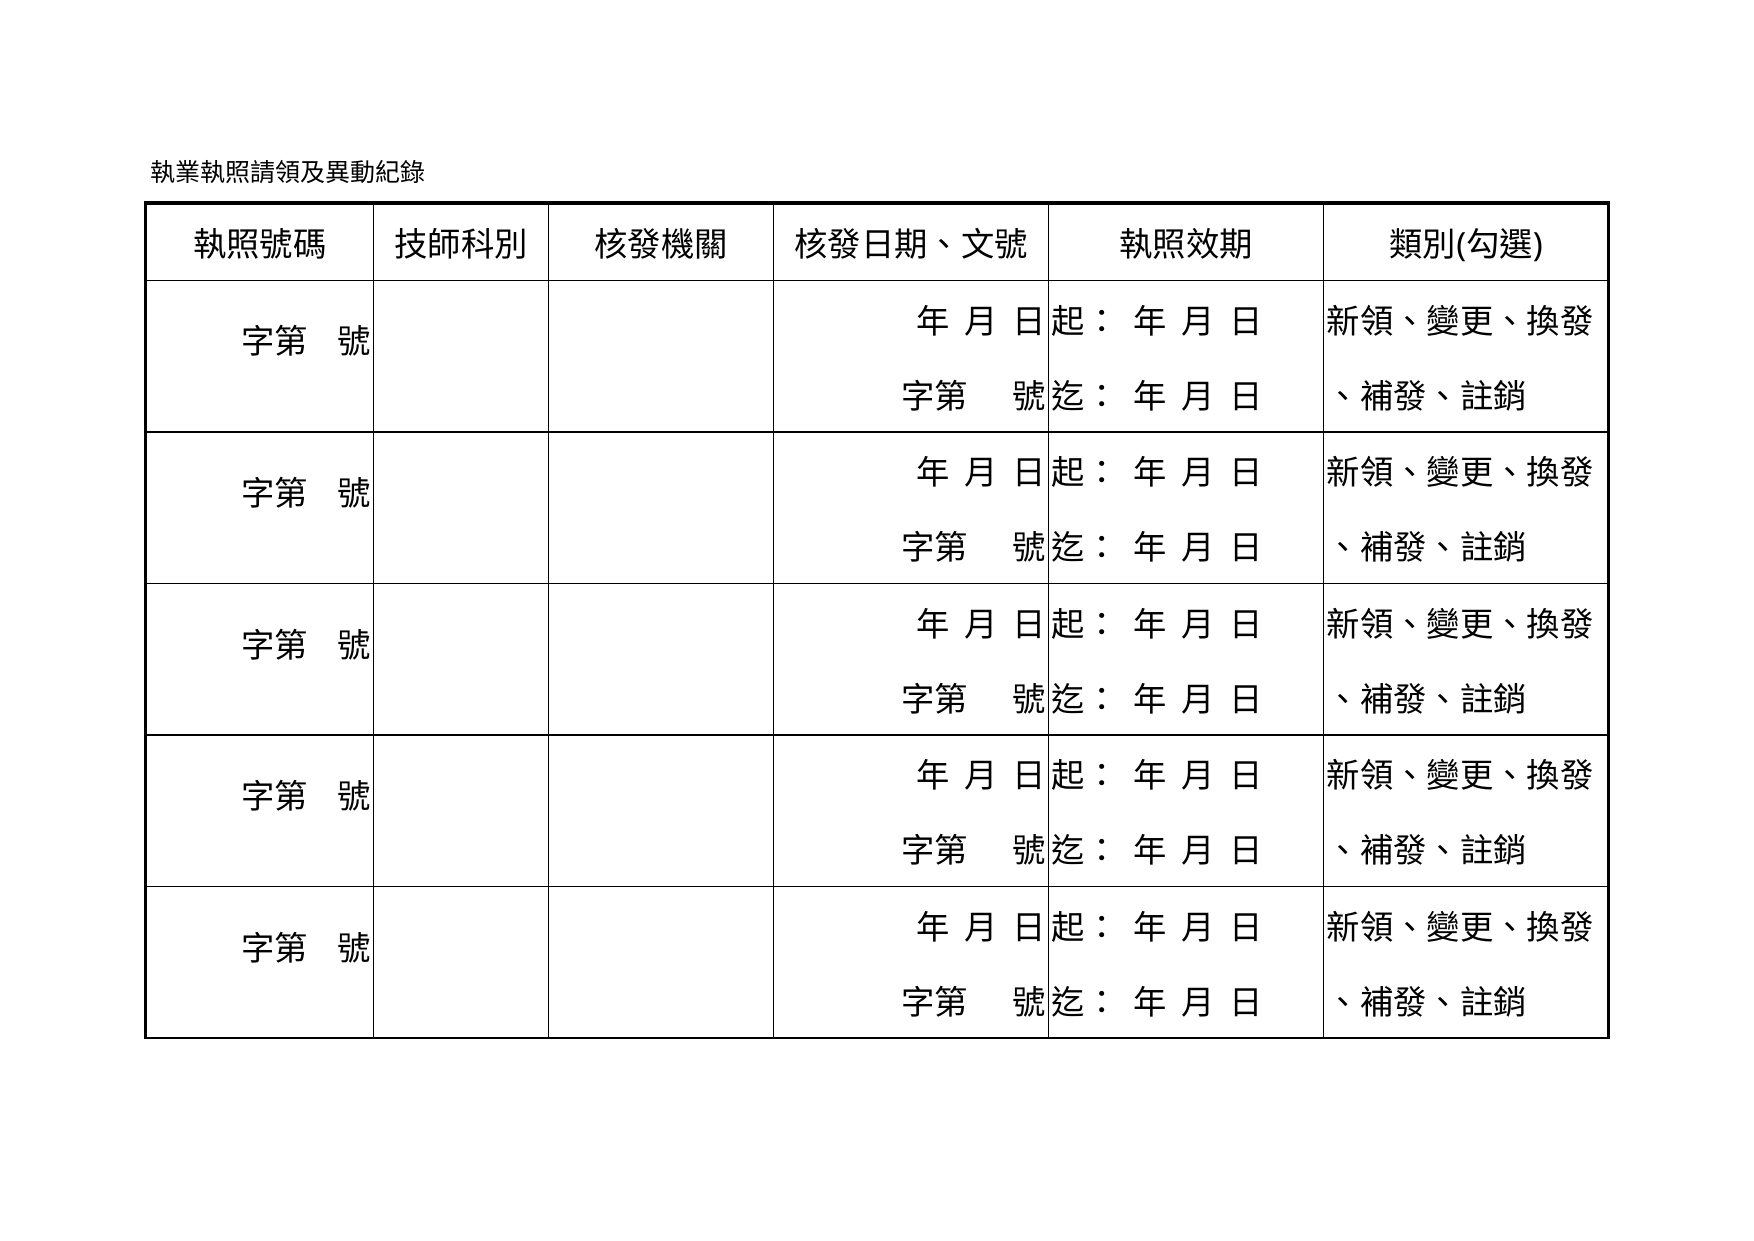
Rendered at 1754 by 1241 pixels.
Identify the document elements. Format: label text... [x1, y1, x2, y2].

table_cell [374, 281, 548, 431]
table_cell 字第 號 [147, 736, 373, 886]
table_cell 起： 年 月 日 迄： 年 月 日 [1049, 736, 1323, 886]
table_cell [549, 433, 773, 583]
table_cell 起： 年 月 日 迄： 年 月 日 [1049, 281, 1323, 431]
table_cell [374, 887, 548, 1037]
table_cell 起： 年 月 日 迄： 年 月 日 [1049, 433, 1323, 583]
table_cell 年 月 日 字第 號 [774, 736, 1048, 886]
table_cell [374, 433, 548, 583]
table_header 技師科別 [374, 205, 548, 279]
table_cell [549, 887, 773, 1037]
table_cell 新領、變更、換發 、補發、註銷 [1324, 584, 1607, 734]
table_cell [374, 584, 548, 734]
table_header 核發機關 [549, 205, 773, 279]
table_cell 新領、變更、換發 、補發、註銷 [1324, 281, 1607, 431]
table_cell 新領、變更、換發 、補發、註銷 [1324, 887, 1607, 1037]
table_header 執照號碼 [147, 205, 373, 279]
table_cell 年 月 日 字第 號 [774, 281, 1048, 431]
table_cell 字第 號 [147, 433, 373, 583]
table_cell 起： 年 月 日 迄： 年 月 日 [1049, 887, 1323, 1037]
table_cell 新領、變更、換發 、補發、註銷 [1324, 736, 1607, 886]
table_cell 年 月 日 字第 號 [774, 584, 1048, 734]
table_cell [374, 736, 548, 886]
table_cell 字第 號 [147, 887, 373, 1037]
table_header 類別(勾選) [1324, 205, 1607, 279]
table_cell 新領、變更、換發 、補發、註銷 [1324, 433, 1607, 583]
table_cell 年 月 日 字第 號 [774, 887, 1048, 1037]
table_cell 字第 號 [147, 584, 373, 734]
table_cell [549, 736, 773, 886]
table_cell [549, 584, 773, 734]
text 執業執照請領及異動紀錄 [150, 151, 1604, 189]
table_cell 起： 年 月 日 迄： 年 月 日 [1049, 584, 1323, 734]
table_header 核發日期、文號 [774, 205, 1048, 279]
table_cell 年 月 日 字第 號 [774, 433, 1048, 583]
table_header 執照效期 [1049, 205, 1323, 279]
table_cell [549, 281, 773, 431]
table_cell 字第 號 [147, 281, 373, 431]
